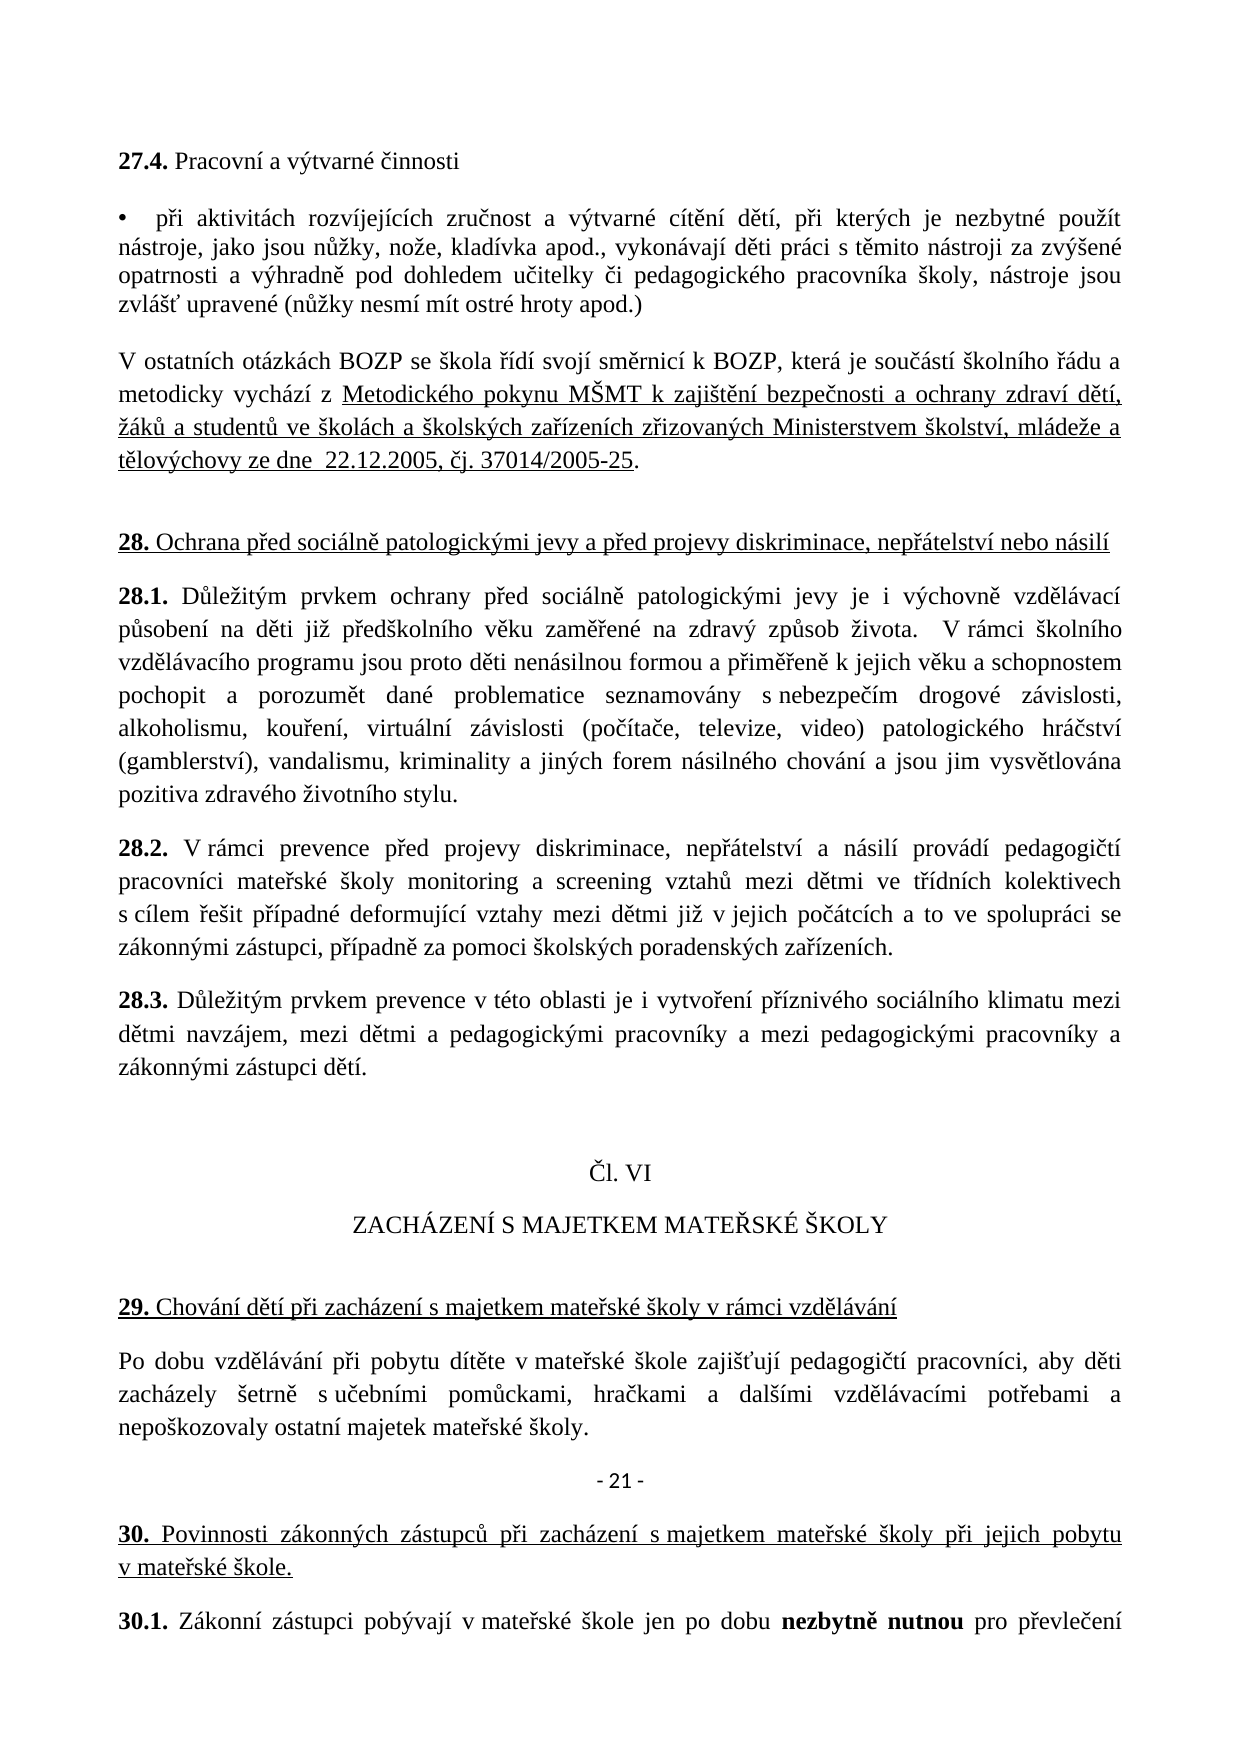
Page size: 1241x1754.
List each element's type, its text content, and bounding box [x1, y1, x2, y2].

text V ostatních otázkách BOZP se škola řídí svojí směrnicí k BOZP, která je součástí školního řádu a metodicky vychází z Metodického pokynu MŠMT k zajištění bezpečnosti a ochrany zdraví dětí, žáků a studentů ve školách a školských zařízeních zřizovaných Ministerstvem školství, mládeže a tělovýchovy ze dne 22.12.2005, čj. 37014/2005-25. [118, 346, 1122, 474]
text Po dobu vzdělávání při pobytu dítěte v mateřské škole zajišťují pedagogičtí pracovníci, aby děti zacházely šetrně s učebními pomůckami, hračkami a dalšími vzdělávacími potřebami a nepoškozovaly ostatní majetek mateřské školy. [118, 1346, 1122, 1441]
text 30.1. Zákonní zástupci pobývají v mateřské škole jen po dobu nezbytně nutnou pro převlečení [118, 1606, 1122, 1634]
text - 21 - [118, 1466, 1122, 1494]
text zacházení s majetkem mateřské školy [118, 1210, 1122, 1239]
text 30. Povinnosti zákonných zástupců při zacházení s majetkem mateřské školy při jejich pobytu [118, 1519, 1122, 1544]
list při aktivitách rozvíjejících zručnost a výtvarné cítění dětí, při kterých je nezbytné použít nástroje, jako jsou nůžky, nože, kladívka apod., vykonávají děti práci s těmito nástroji za zvýšené opatrnosti a výhradně pod dohledem učitelky či pedagogického pracovníka školy, nástroje jsou zvlášť upravené (nůžky nesmí mít ostré hroty apod.) [81, 203, 1122, 318]
text 29. Chování dětí při zacházení s majetkem mateřské školy v rámci vzdělávání [118, 1292, 1122, 1321]
text 27.4. Pracovní a výtvarné činnosti [118, 146, 1122, 175]
text v mateřské škole. [118, 1545, 1122, 1581]
text Čl. VI [118, 1158, 1122, 1187]
text 28.1. Důležitým prvkem ochrany před sociálně patologickými jevy je i výchovně vzdělávací působení na děti již předškolního věku zaměřené na zdravý způsob života. V rámci školního vzdělávacího programu jsou proto děti nenásilnou formou a přiměřeně k jejich věku a schopnostem pochopit a porozumět dané problematice seznamovány s nebezpečím drogové závislosti, alkoholismu, kouření, virtuální závislosti (počítače, televize, video) patologického hráčství (gamblerství), vandalismu, kriminality a jiných forem násilného chování a jsou jim vysvětlována pozitiva zdravého životního stylu. [118, 581, 1122, 808]
text 28.3. Důležitým prvkem prevence v této oblasti je i vytvoření příznivého sociálního klimatu mezi dětmi navzájem, mezi dětmi a pedagogickými pracovníky a mezi pedagogickými pracovníky a zákonnými zástupci dětí. [118, 986, 1122, 1080]
text 28.2. V rámci prevence před projevy diskriminace, nepřátelství a násilí provádí pedagogičtí pracovníci mateřské školy monitoring a screening vztahů mezi dětmi ve třídních kolektivech s cílem řešit případné deformující vztahy mezi dětmi již v jejich počátcích a to ve spolupráci se zákonnými zástupci, případně za pomoci školských poradenských zařízeních. [118, 833, 1122, 961]
text 28. Ochrana před sociálně patologickými jevy a před projevy diskriminace, nepřátelství nebo násilí [118, 527, 1122, 556]
